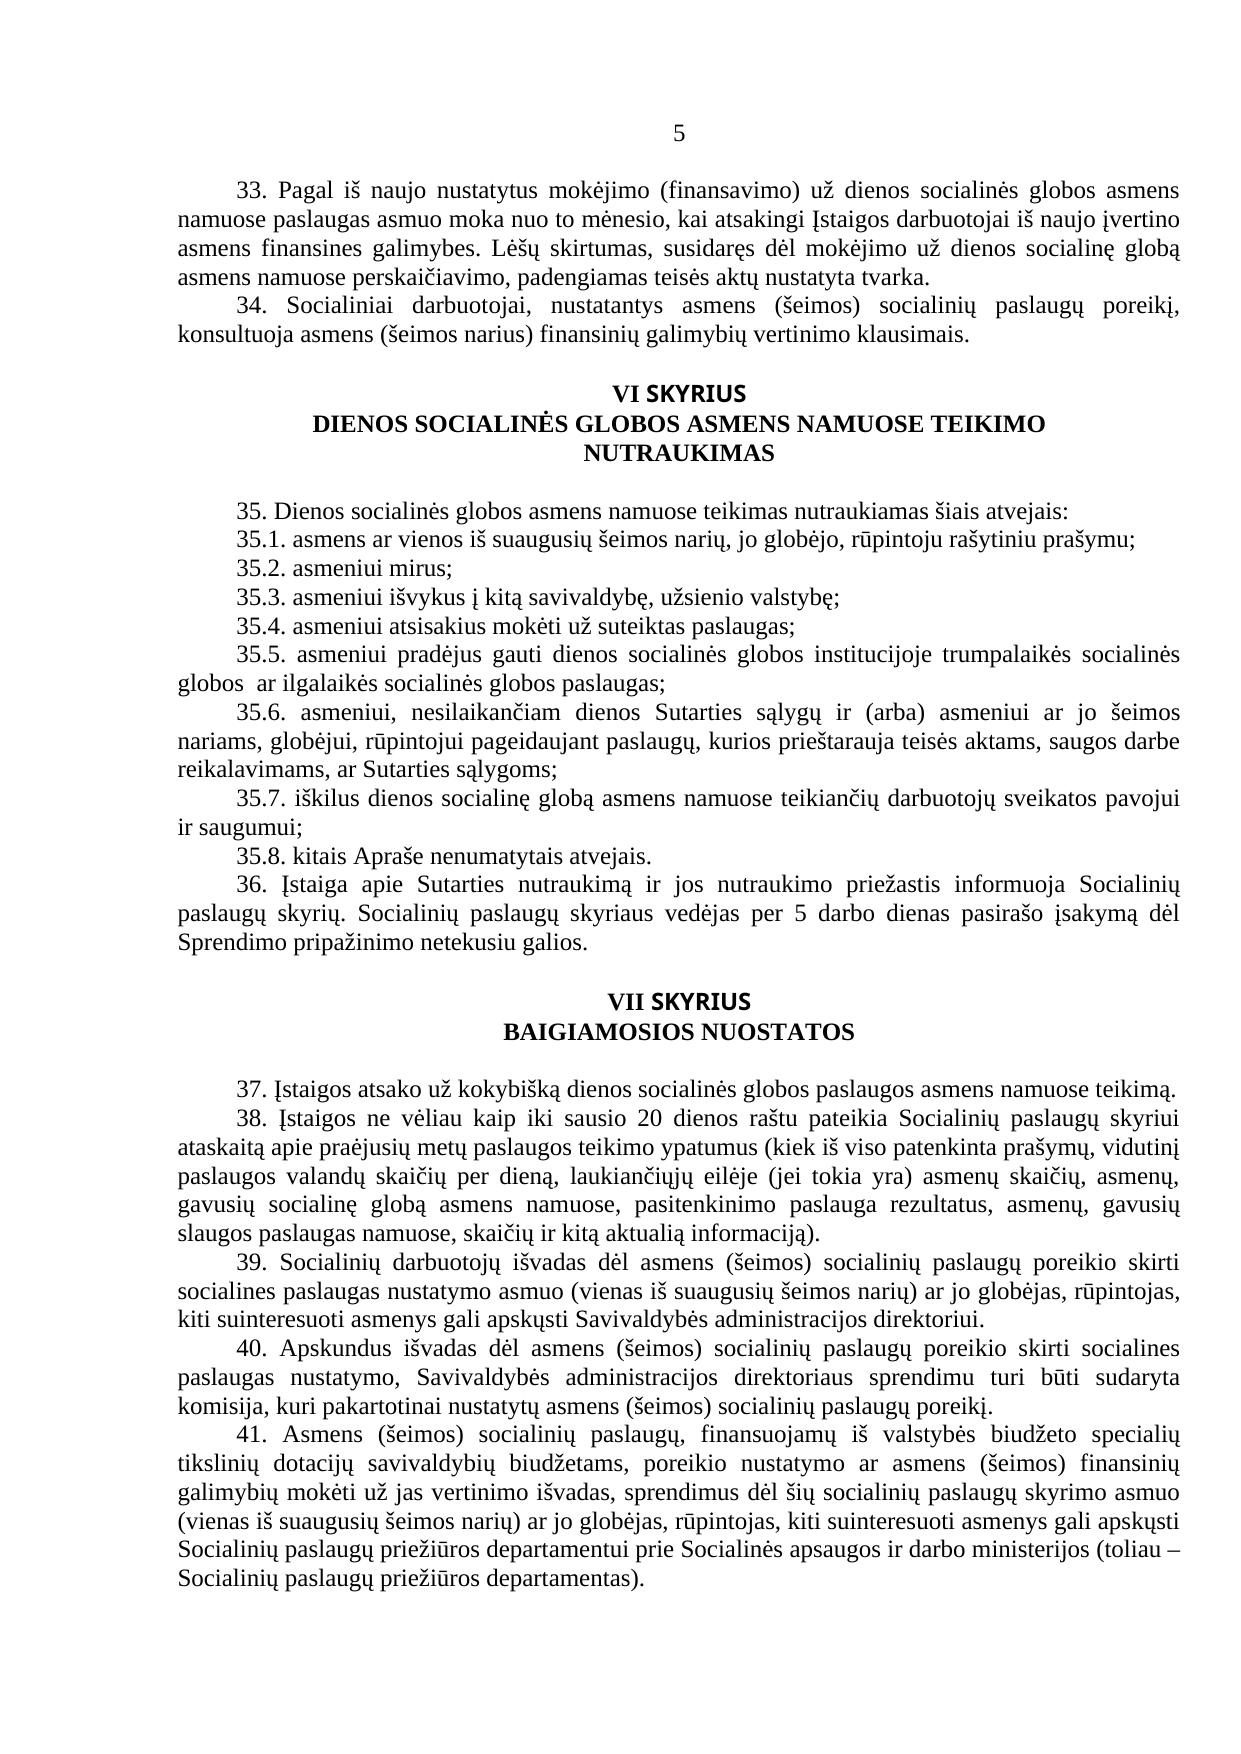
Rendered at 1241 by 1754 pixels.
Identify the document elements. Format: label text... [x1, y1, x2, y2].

text BAIGIAMOSIOS NUOSTATOS [177, 1017, 1181, 1046]
text 35.8. kitais Apraše nenumatytais atvejais. [177, 841, 1181, 869]
text 37. Įstaigos atsako už kokybišką dienos socialinės globos paslaugos asmens namuose teikimą. [177, 1074, 1181, 1103]
text 35.2. asmeniui mirus; [177, 553, 1181, 582]
text 35.4. asmeniui atsisakius mokėti už suteiktas paslaugas; [177, 611, 1181, 639]
text NUTRAUKIMAS [177, 438, 1181, 467]
text 35.3. asmeniui išvykus į kitą savivaldybę, užsienio valstybę; [177, 582, 1181, 611]
text 41. Asmens (šeimos) socialinių paslaugų, finansuojamų iš valstybės biudžeto specialių tikslinių dotacijų savivaldybių biudžetams, poreikio nustatymo ar asmens (šeimos) finansinių galimybių mokėti už jas vertinimo išvadas, sprendimus dėl šių socialinių paslaugų skyrimo asmuo (vienas iš suaugusių šeimos narių) ar jo globėjas, rūpintojas, kiti suinteresuoti asmenys gali apskųsti Socialinių paslaugų priežiūros departamentui prie Socialinės apsaugos ir darbo ministerijos (toliau – Socialinių paslaugų priežiūros departamentas). [177, 1419, 1181, 1592]
text 39. Socialinių darbuotojų išvadas dėl asmens (šeimos) socialinių paslaugų poreikio skirti socialines paslaugas nustatymo asmuo (vienas iš suaugusių šeimos narių) ar jo globėjas, rūpintojas, kiti suinteresuoti asmenys gali apskųsti Savivaldybės administracijos direktoriui. [177, 1247, 1181, 1333]
text DIENOS SOCIALINĖS GLOBOS ASMENS NAMUOSE TEIKIMO [177, 409, 1181, 438]
text 35.5. asmeniui pradėjus gauti dienos socialinės globos institucijoje trumpalaikės socialinės globos ar ilgalaikės socialinės globos paslaugas; [177, 639, 1181, 697]
text 35. Dienos socialinės globos asmens namuose teikimas nutraukiamas šiais atvejais: [177, 496, 1181, 524]
text 35.1. asmens ar vienos iš suaugusių šeimos narių, jo globėjo, rūpintoju rašytiniu prašymu; [177, 524, 1181, 553]
text 33. Pagal iš naujo nustatytus mokėjimo (finansavimo) už dienos socialinės globos asmens namuose paslaugas asmuo moka nuo to mėnesio, kai atsakingi Įstaigos darbuotojai iš naujo įvertino asmens finansines galimybes. Lėšų skirtumas, susidaręs dėl mokėjimo už dienos socialinę globą asmens namuose perskaičiavimo, padengiamas teisės aktų nustatyta tvarka. [177, 176, 1181, 291]
text 40. Apskundus išvadas dėl asmens (šeimos) socialinių paslaugų poreikio skirti socialines paslaugas nustatymo, Savivaldybės administracijos direktoriaus sprendimu turi būti sudaryta komisija, kuri pakartotinai nustatytų asmens (šeimos) socialinių paslaugų poreikį. [177, 1333, 1181, 1419]
text 38. Įstaigos ne vėliau kaip iki sausio 20 dienos raštu pateikia Socialinių paslaugų skyriui ataskaitą apie praėjusių metų paslaugos teikimo ypatumus (kiek iš viso patenkinta prašymų, vidutinį paslaugos valandų skaičių per dieną, laukiančiųjų eilėje (jei tokia yra) asmenų skaičių, asmenų, gavusių socialinę globą asmens namuose, pasitenkinimo paslauga rezultatus, asmenų, gavusių slaugos paslaugas namuose, skaičių ir kitą aktualią informaciją). [177, 1103, 1181, 1247]
text 35.7. iškilus dienos socialinę globą asmens namuose teikiančių darbuotojų sveikatos pavojui ir saugumui; [177, 783, 1181, 841]
text VI SKYRIUS [177, 377, 1181, 409]
text 36. Įstaiga apie Sutarties nutraukimą ir jos nutraukimo priežastis informuoja Socialinių paslaugų skyrių. Socialinių paslaugų skyriaus vedėjas per 5 darbo dienas pasirašo įsakymą dėl Sprendimo pripažinimo netekusiu galios. [177, 869, 1181, 956]
text 35.6. asmeniui, nesilaikančiam dienos Sutarties sąlygų ir (arba) asmeniui ar jo šeimos nariams, globėjui, rūpintojui pageidaujant paslaugų, kurios prieštarauja teisės aktams, saugos darbe reikalavimams, ar Sutarties sąlygoms; [177, 697, 1181, 783]
text VII SKYRIUS [177, 984, 1181, 1017]
text 34. Socialiniai darbuotojai, nustatantys asmens (šeimos) socialinių paslaugų poreikį, konsultuoja asmens (šeimos narius) finansinių galimybių vertinimo klausimais. [177, 291, 1181, 348]
